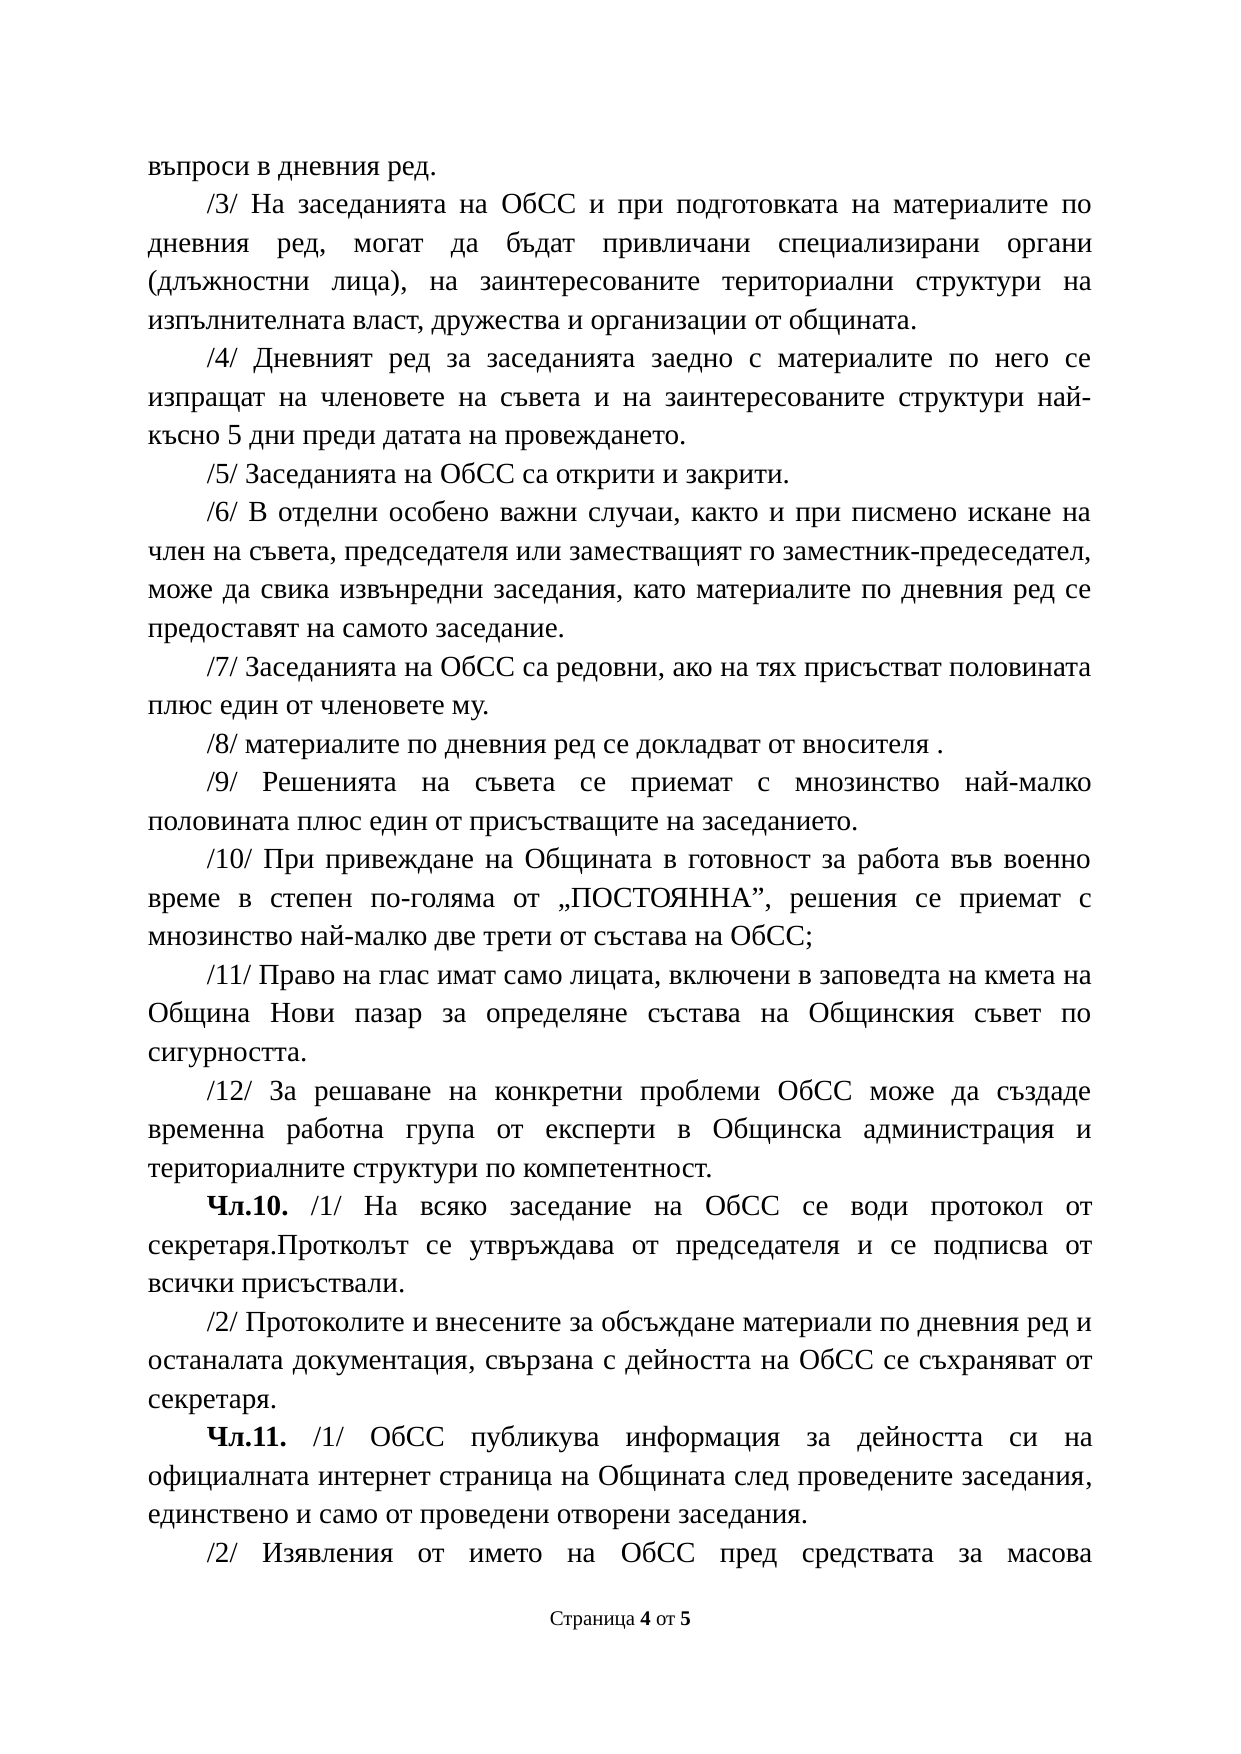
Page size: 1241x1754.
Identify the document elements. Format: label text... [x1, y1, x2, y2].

text /9/ Решенията на съвета се приемат с мнозинство най-малко половината плюс един от присъстващите на заседанието. [148, 764, 1092, 836]
text /6/ В отделни особено важни случаи, както и при писмено искане на член на съвета, председателя или заместващият го заместник-предеседател, може да свика извънредни заседания, като материалите по дневния ред се предоставят на самото заседание. [148, 494, 1092, 644]
text /8/ материалите по дневния ред се докладват от вносителя . [148, 726, 1092, 759]
text /2/ Изявления от името на ОбСС пред средствата за масова [148, 1535, 1092, 1569]
text /7/ Заседанията на ОбСС са редовни, ако на тях присъстват половината плюс един от членовете му. [148, 649, 1092, 721]
text /5/ Заседанията на ОбСС са открити и закрити. [148, 456, 1092, 489]
text въпроси в дневния ред. [148, 148, 1092, 181]
text /3/ На заседанията на ОбСС и при подготовката на материалите по дневния ред, могат да бъдат привличани специализирани органи (длъжностни лица), на заинтересованите териториални структури на изпълнителната власт, дружества и организации от общината. [148, 186, 1092, 335]
text Чл.10. /1/ На всяко заседание на ОбСС се води протокол от секретаря.Протколът се утвръждава от председателя и се подписва от всички присъствали. [148, 1188, 1092, 1299]
text /12/ За решаване на конкретни проблеми ОбСС може да създаде временна работна група от експерти в Общинска администрация и териториалните структури по компетентност. [148, 1073, 1092, 1183]
text /10/ При привеждане на Общината в готовност за работа във военно време в степен по-голяма от „ПОСТОЯННА”, решения се приемат с мнозинство най-малко две трети от състава на ОбСС; [148, 841, 1092, 952]
text /11/ Право на глас имат само лицата, включени в заповедта на кмета на Община Нови пазар за определяне състава на Общинския съвет по сигурността. [148, 957, 1092, 1068]
text /2/ Протоколите и внесените за обсъждане материали по дневния ред и останалата документация, свързана с дейността на ОбСС се съхраняват от секретаря. [148, 1304, 1092, 1414]
text Чл.11. /1/ ОбСС публикува информация за дейността си на официалната интернет страница на Общината след проведените заседания, единствено и само от проведени отворени заседания. [148, 1419, 1092, 1530]
text /4/ Дневният ред за заседанията заедно с материалите по него се изпращат на членовете на съвета и на заинтересованите структури най-късно 5 дни преди датата на провеждането. [148, 340, 1092, 451]
